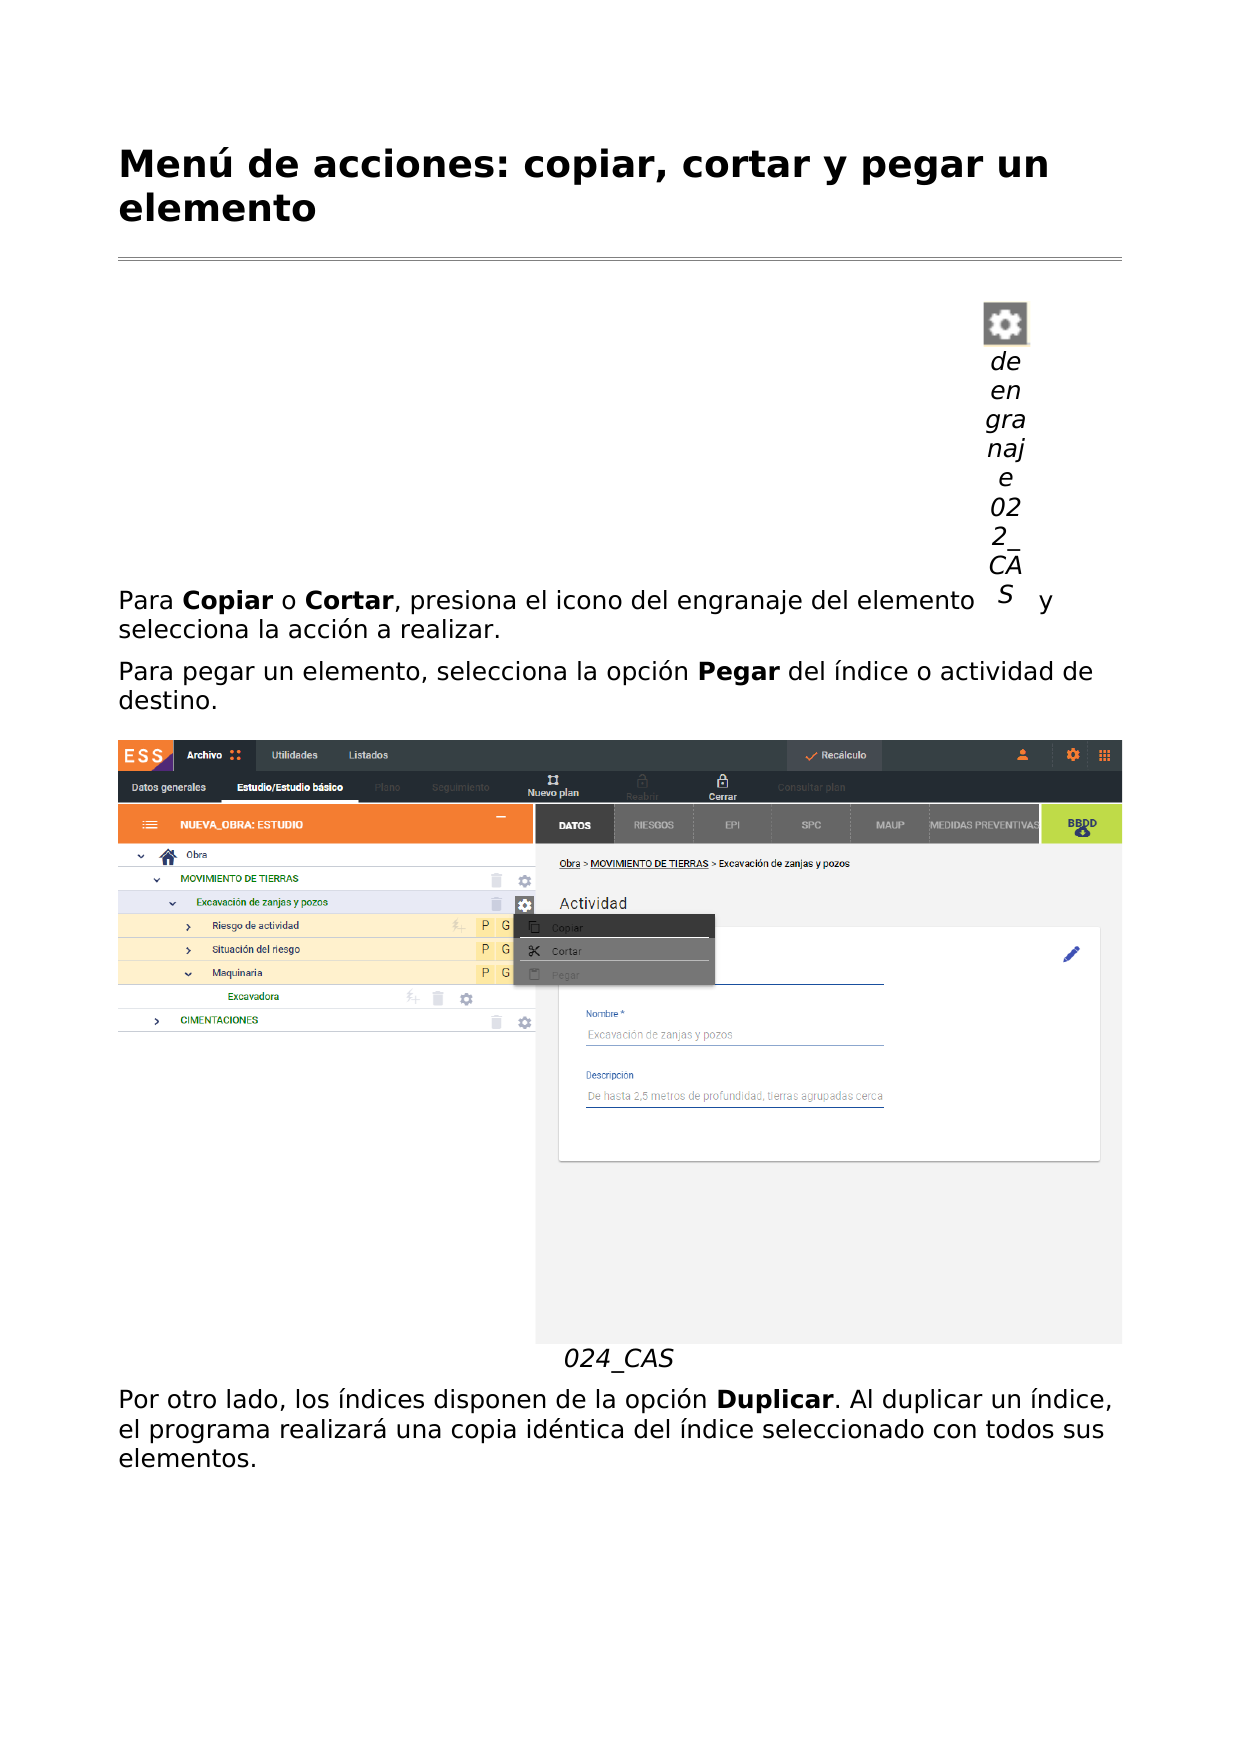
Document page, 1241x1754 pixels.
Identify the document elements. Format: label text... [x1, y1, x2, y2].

text Para Copiar o Cortar, presiona el icono del engranaje del elemento y selecciona la acción a realizar. [118, 289, 1122, 644]
picture [983, 301, 1031, 347]
text Por otro lado, los índices disponen de la opción Duplicar. Al duplicar un índice, el programa realizará una copia idéntica del índice seleccionado con todos sus elementos. [118, 1386, 1122, 1473]
text 024_CAS [118, 1344, 1122, 1373]
subtitle Menú de acciones: copiar, cortar y pegar un elemento [118, 143, 1122, 230]
text de engranaje 022_CAS [983, 347, 1030, 609]
text Para pegar un elemento, selecciona la opción Pegar del índice o actividad de destino. [118, 657, 1122, 715]
picture [118, 740, 1123, 1344]
